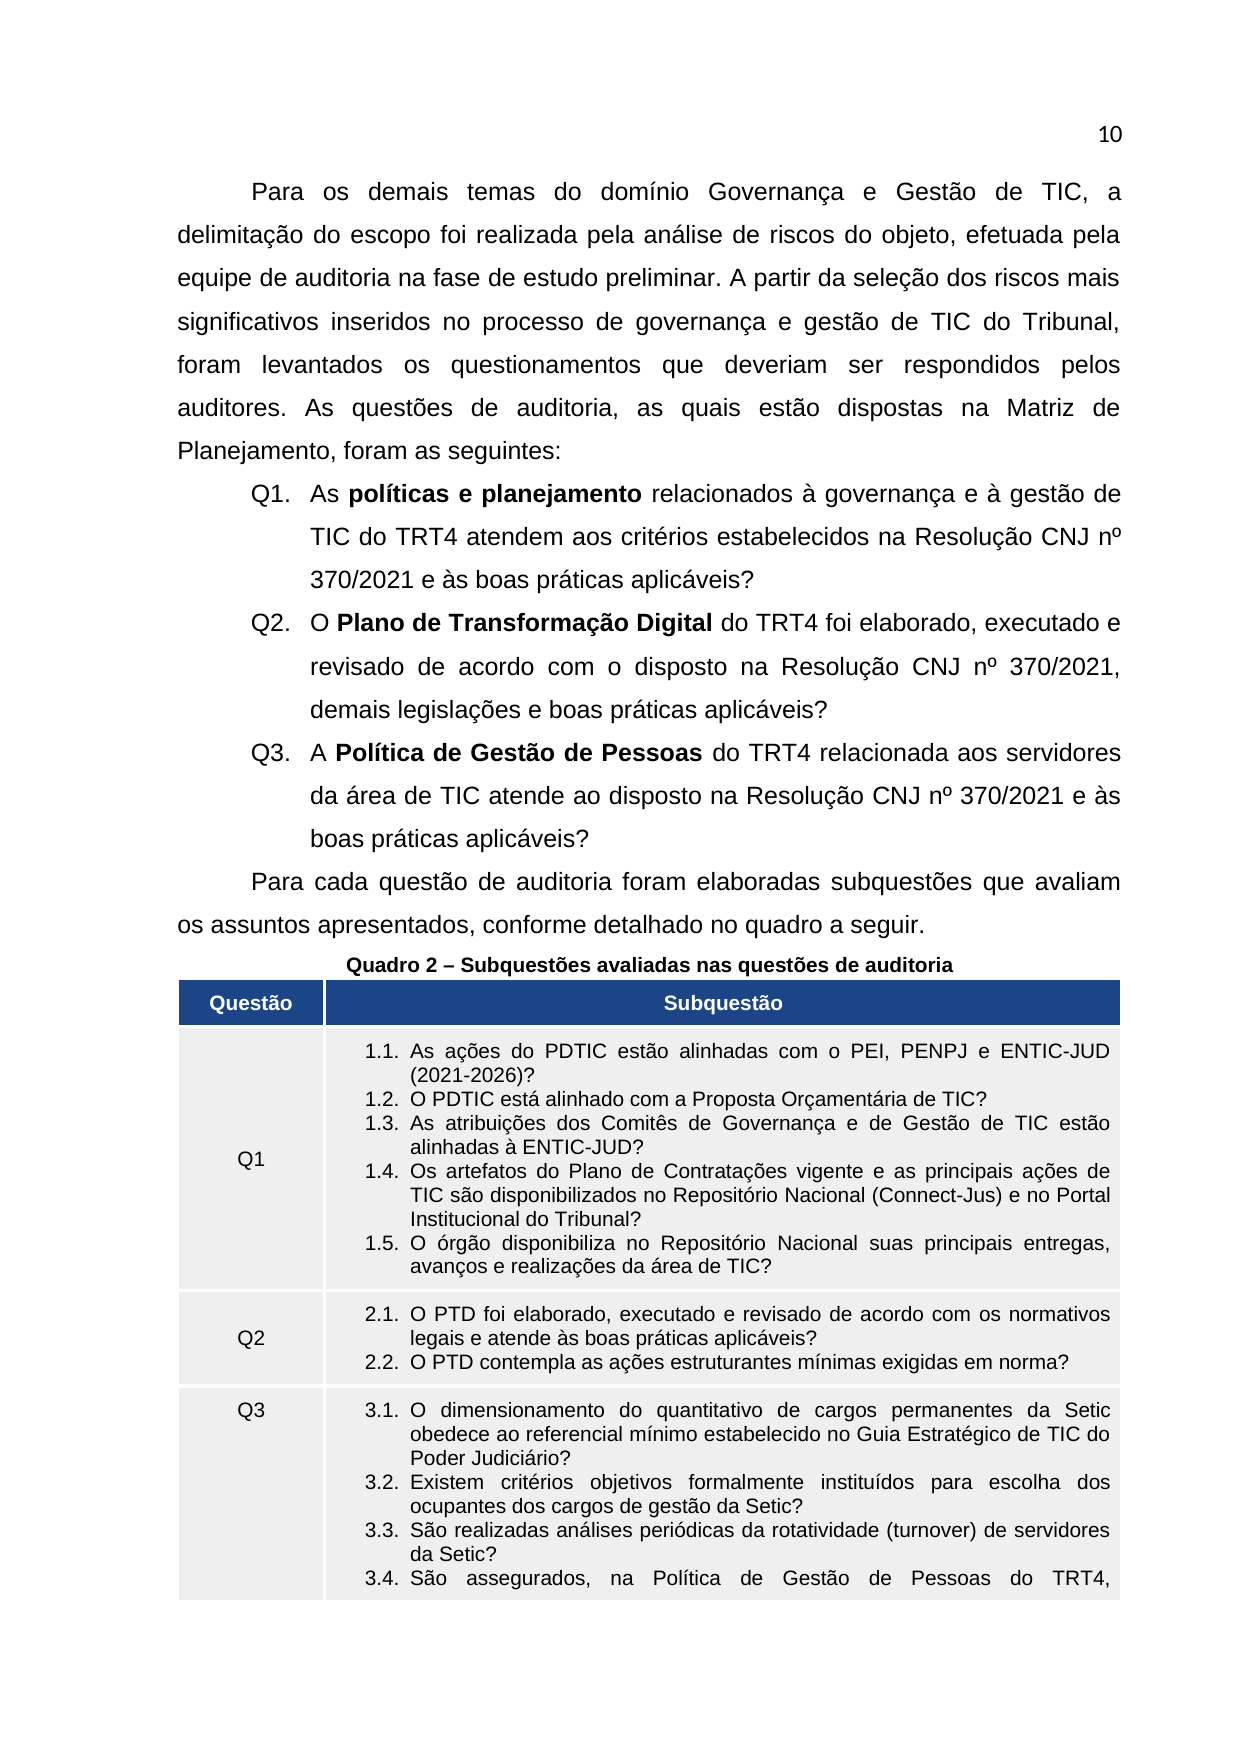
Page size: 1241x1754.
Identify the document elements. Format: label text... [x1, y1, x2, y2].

text Quadro 2 – Subquestões avaliadas nas questões de auditoria [177, 953, 1122, 977]
table_cell Q2 [179, 1292, 323, 1384]
table_cell O dimensionamento do quantitativo de cargos permanentes da Setic obedece ao referencial mínimo estabelecido no Guia Estratégico de TIC do Poder Judiciário? Existem critérios objetivos formalmente instituídos para escolha dos ocupantes dos cargos de gestão da Setic? São realizadas análises periódicas da rotatividade (turnover) de servidores da Setic? São assegurados, na Política de Gestão de Pessoas do TRT4, instrumentos de reconhecimento e valorização dos servidores da Setic? Foram definidas metas específicas para os gestores e técnicos da Setic? [326, 1388, 1120, 1600]
table_header Questão [179, 980, 323, 1025]
table_cell Q3 [179, 1388, 323, 1600]
list A Política de Gestão de Pessoas do TRT4 relacionada aos servidores da área de TIC atende ao disposto na Resolução CNJ nº 370/2021 e às boas práticas aplicáveis? [251, 738, 1122, 853]
text Para cada questão de auditoria foram elaboradas subquestões que avaliam os assuntos apresentados, conforme detalhado no quadro a seguir. [177, 867, 1122, 939]
table_header Subquestão [326, 980, 1120, 1025]
list As políticas e planejamento relacionados à governança e à gestão de TIC do TRT4 atendem aos critérios estabelecidos na Resolução CNJ nº 370/2021 e às boas práticas aplicáveis? [251, 479, 1122, 594]
list O Plano de Transformação Digital do TRT4 foi elaborado, executado e revisado de acordo com o disposto na Resolução CNJ nº 370/2021, demais legislações e boas práticas aplicáveis? [251, 608, 1122, 723]
table_cell O PTD foi elaborado, executado e revisado de acordo com os normativos legais e atende às boas práticas aplicáveis? O PTD contempla as ações estruturantes mínimas exigidas em norma? [326, 1292, 1120, 1384]
text Para os demais temas do domínio Governança e Gestão de TIC, a delimitação do escopo foi realizada pela análise de riscos do objeto, efetuada pela equipe de auditoria na fase de estudo preliminar. A partir da seleção dos riscos mais significativos inseridos no processo de governança e gestão de TIC do Tribunal, foram levantados os questionamentos que deveriam ser respondidos pelos auditores. As questões de auditoria, as quais estão dispostas na Matriz de Planejamento, foram as seguintes: [177, 177, 1122, 464]
table_cell Q1 [179, 1028, 323, 1289]
table_cell As ações do PDTIC estão alinhadas com o PEI, PENPJ e ENTIC-JUD (2021-2026)? O PDTIC está alinhado com a Proposta Orçamentária de TIC? As atribuições dos Comitês de Governança e de Gestão de TIC estão alinhadas à ENTIC-JUD? Os artefatos do Plano de Contratações vigente e as principais ações de TIC são disponibilizados no Repositório Nacional (Connect-Jus) e no Portal Institucional do Tribunal? O órgão disponibiliza no Repositório Nacional suas principais entregas, avanços e realizações da área de TIC? [326, 1028, 1120, 1289]
